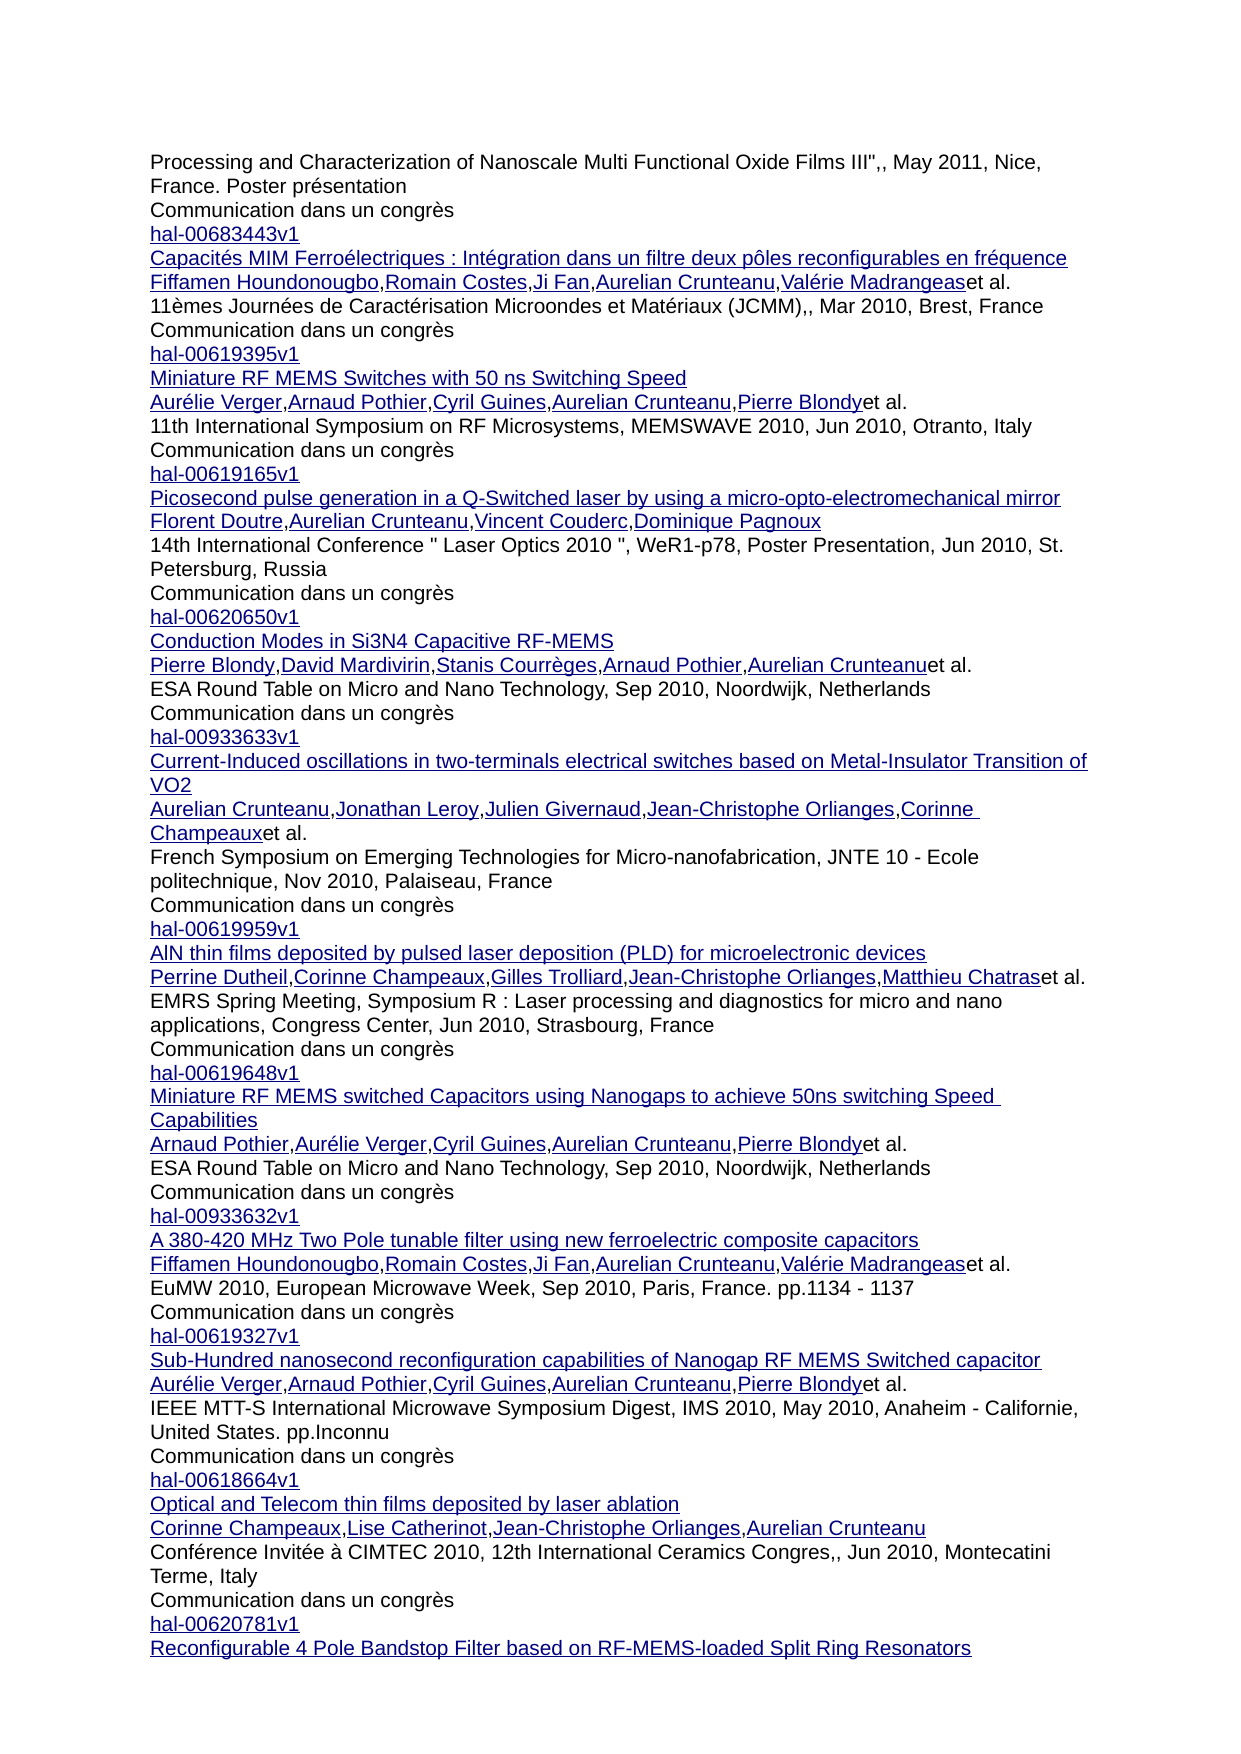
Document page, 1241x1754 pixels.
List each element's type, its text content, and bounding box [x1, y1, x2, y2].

table_cell Optical and Telecom thin films deposited by laser ablation Corinne Champeaux,Lise Catherinot,Jean-Christophe Orlianges,Aurelian Crunteanu Conférence Invitée à CIMTEC 2010, 12th International Ceramics Congres,, Jun 2010, Montecatini Terme, Italy Communication dans un congrès hal-00620781v1 [150, 1492, 1090, 1635]
table_cell Electrical and optical properties of Vanadium Dioxide thin films obtained by reactive electron beam evaporation Jonathan Leroy,Annie Bessaudou,Françoise Cosset,Aurelian Crunteanu European Material Research Society (E-MRS), Spring & Bilateral Meeting, Symposium D, "Synthesis, Processing and Characterization of Nanoscale Multi Functional Oxide Films III",, May 2011, Nice, France. Poster présentation Communication dans un congrès hal-00683443v1 [150, 150, 1090, 246]
table_cell Sub-Hundred nanosecond reconfiguration capabilities of Nanogap RF MEMS Switched capacitor Aurélie Verger,Arnaud Pothier,Cyril Guines,Aurelian Crunteanu,Pierre Blondyet al. IEEE MTT-S International Microwave Symposium Digest, IMS 2010, May 2010, Anaheim - Californie, United States. pp.Inconnu Communication dans un congrès hal-00618664v1 [150, 1348, 1090, 1492]
table_cell Capacités MIM Ferroélectriques : Intégration dans un filtre deux pôles reconfigurables en fréquence Fiffamen Houndonougbo,Romain Costes,Ji Fan,Aurelian Crunteanu,Valérie Madrangeaset al. 11èmes Journées de Caractérisation Microondes et Matériaux (JCMM),, Mar 2010, Brest, France Communication dans un congrès hal-00619395v1 [150, 246, 1090, 366]
table_cell Miniature RF MEMS Switches with 50 ns Switching Speed Aurélie Verger,Arnaud Pothier,Cyril Guines,Aurelian Crunteanu,Pierre Blondyet al. 11th International Symposium on RF Microsystems, MEMSWAVE 2010, Jun 2010, Otranto, Italy Communication dans un congrès hal-00619165v1 [150, 366, 1090, 485]
table_cell Reconfigurable 4 Pole Bandstop Filter based on RF-MEMS-loaded Split Ring Resonators [150, 1635, 1090, 1659]
table_cell A 380-420 MHz Two Pole tunable filter using new ferroelectric composite capacitors Fiffamen Houndonougbo,Romain Costes,Ji Fan,Aurelian Crunteanu,Valérie Madrangeaset al. EuMW 2010, European Microwave Week, Sep 2010, Paris, France. pp.1134 - 1137 Communication dans un congrès hal-00619327v1 [150, 1228, 1090, 1348]
table_cell Conduction Modes in Si3N4 Capacitive RF-MEMS Pierre Blondy,David Mardivirin,Stanis Courrèges,Arnaud Pothier,Aurelian Crunteanuet al. ESA Round Table on Micro and Nano Technology, Sep 2010, Noordwijk, Netherlands Communication dans un congrès hal-00933633v1 [150, 629, 1090, 749]
table_cell AlN thin films deposited by pulsed laser deposition (PLD) for microelectronic devices Perrine Dutheil,Corinne Champeaux,Gilles Trolliard,Jean-Christophe Orlianges,Matthieu Chatraset al. EMRS Spring Meeting, Symposium R : Laser processing and diagnostics for micro and nano applications, Congress Center, Jun 2010, Strasbourg, France Communication dans un congrès hal-00619648v1 [150, 941, 1090, 1084]
table_cell Miniature RF MEMS switched Capacitors using Nanogaps to achieve 50ns switching Speed Capabilities Arnaud Pothier,Aurélie Verger,Cyril Guines,Aurelian Crunteanu,Pierre Blondyet al. ESA Round Table on Micro and Nano Technology, Sep 2010, Noordwijk, Netherlands Communication dans un congrès hal-00933632v1 [150, 1084, 1090, 1228]
table_cell Current-Induced oscillations in two-terminals electrical switches based on Metal-Insulator Transition of VO2 Aurelian Crunteanu,Jonathan Leroy,Julien Givernaud,Jean-Christophe Orlianges,Corinne Champeauxet al. French Symposium on Emerging Technologies for Micro-nanofabrication, JNTE 10 - Ecole politechnique, Nov 2010, Palaiseau, France Communication dans un congrès hal-00619959v1 [150, 749, 1090, 941]
table_cell Picosecond pulse generation in a Q-Switched laser by using a micro-opto-electromechanical mirror Florent Doutre,Aurelian Crunteanu,Vincent Couderc,Dominique Pagnoux 14th International Conference " Laser Optics 2010 ", WeR1-p78, Poster Presentation, Jun 2010, St. Petersburg, Russia Communication dans un congrès hal-00620650v1 [150, 485, 1090, 629]
